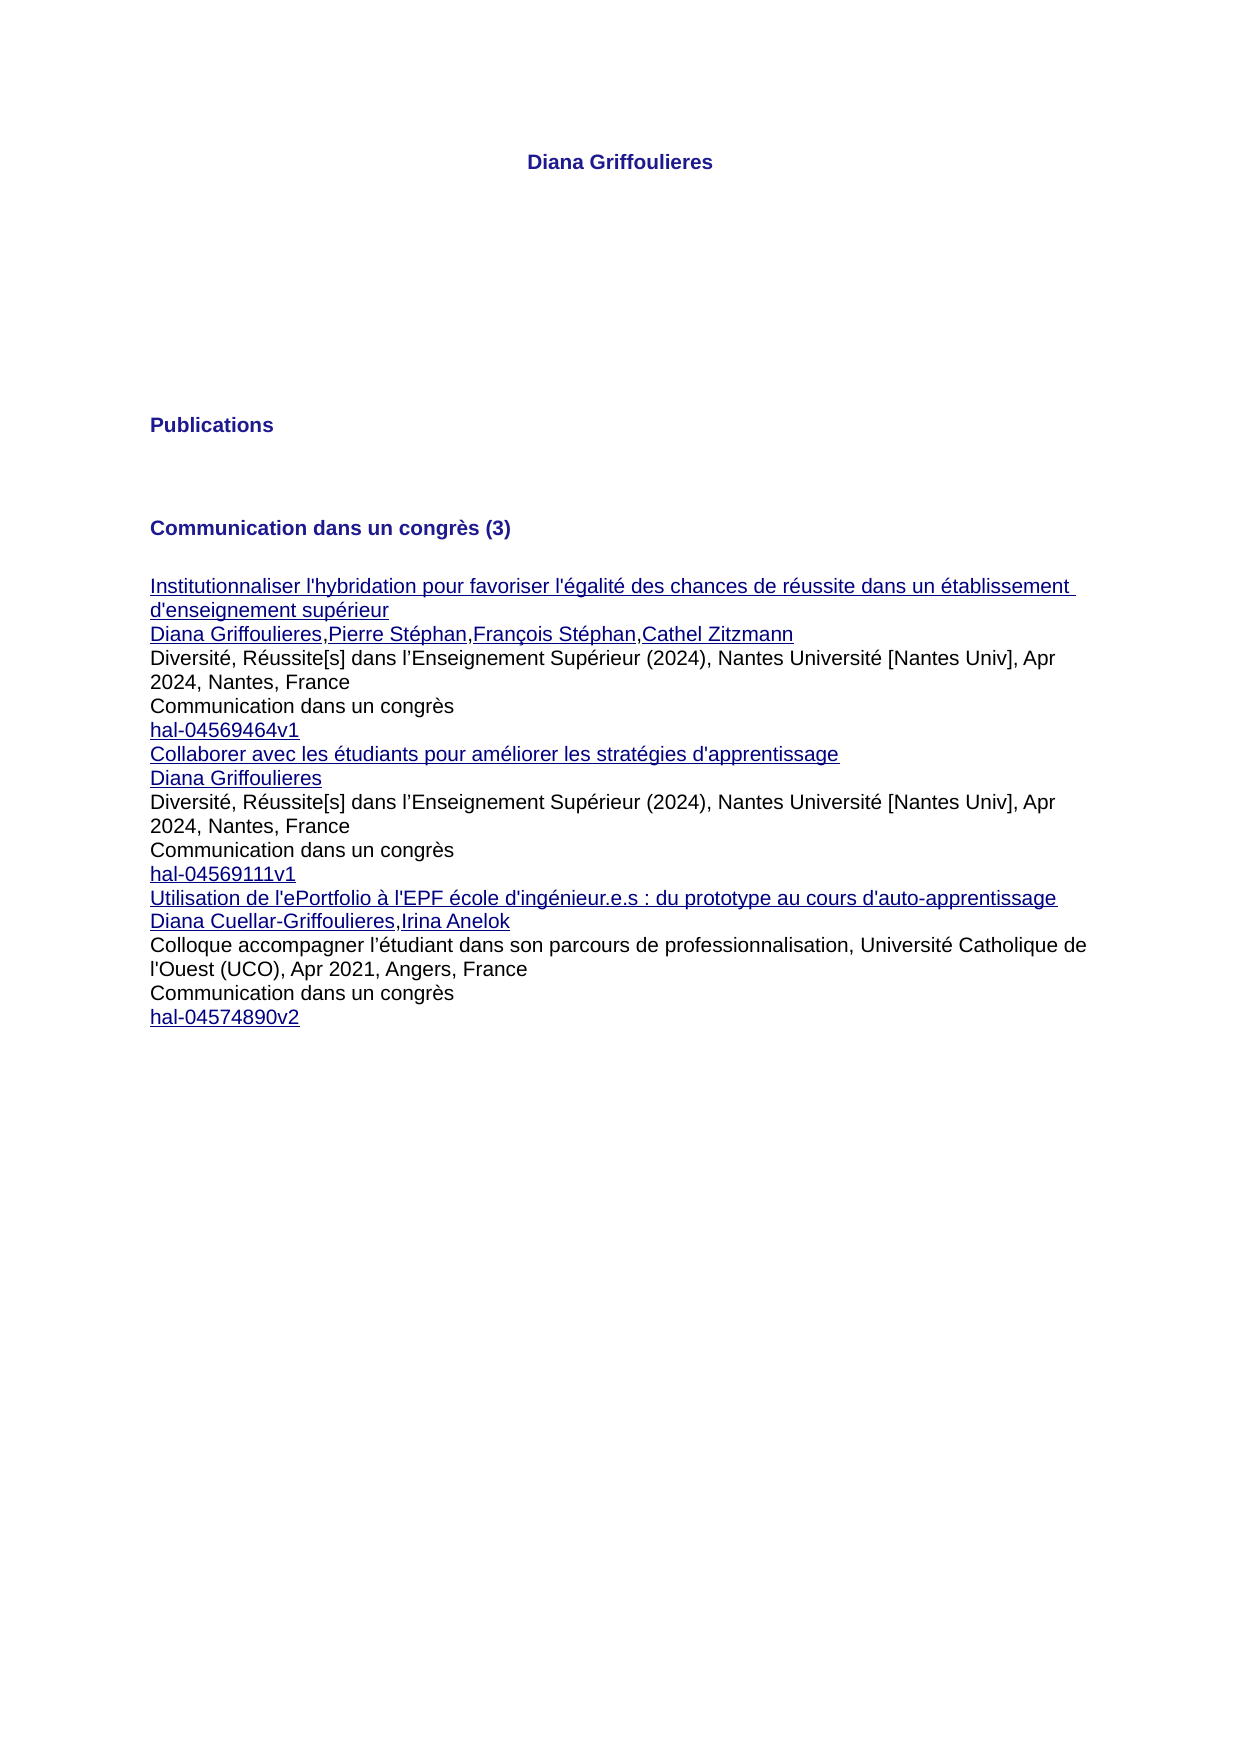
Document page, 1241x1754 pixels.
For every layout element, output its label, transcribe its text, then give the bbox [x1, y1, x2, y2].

subtitle Communication dans un congrès (3) [150, 516, 1090, 539]
table_cell Collaborer avec les étudiants pour améliorer les stratégies d'apprentissage Diana Griffoulieres Diversité, Réussite[s] dans l’Enseignement Supérieur (2024), Nantes Université [Nantes Univ], Apr 2024, Nantes, France Communication dans un congrès hal-04569111v1 [150, 742, 1090, 885]
table_cell Utilisation de l'ePortfolio à l'EPF école d'ingénieur.e.s : du prototype au cours d'auto-apprentissage Diana Cuellar-Griffoulieres,Irina Anelok Colloque accompagner l’étudiant dans son parcours de professionnalisation, Université Catholique de l'Ouest (UCO), Apr 2021, Angers, France Communication dans un congrès hal-04574890v2 [150, 885, 1090, 1029]
subtitle Publications [150, 412, 1090, 436]
table_header Institutionnaliser l'hybridation pour favoriser l'égalité des chances de réussite dans un établissement d'enseignement supérieur Diana Griffoulieres,Pierre Stéphan,François Stéphan,Cathel Zitzmann Diversité, Réussite[s] dans l’Enseignement Supérieur (2024), Nantes Université [Nantes Univ], Apr 2024, Nantes, France Communication dans un congrès hal-04569464v1 [150, 574, 1090, 742]
subtitle Diana Griffoulieres [150, 150, 1090, 174]
